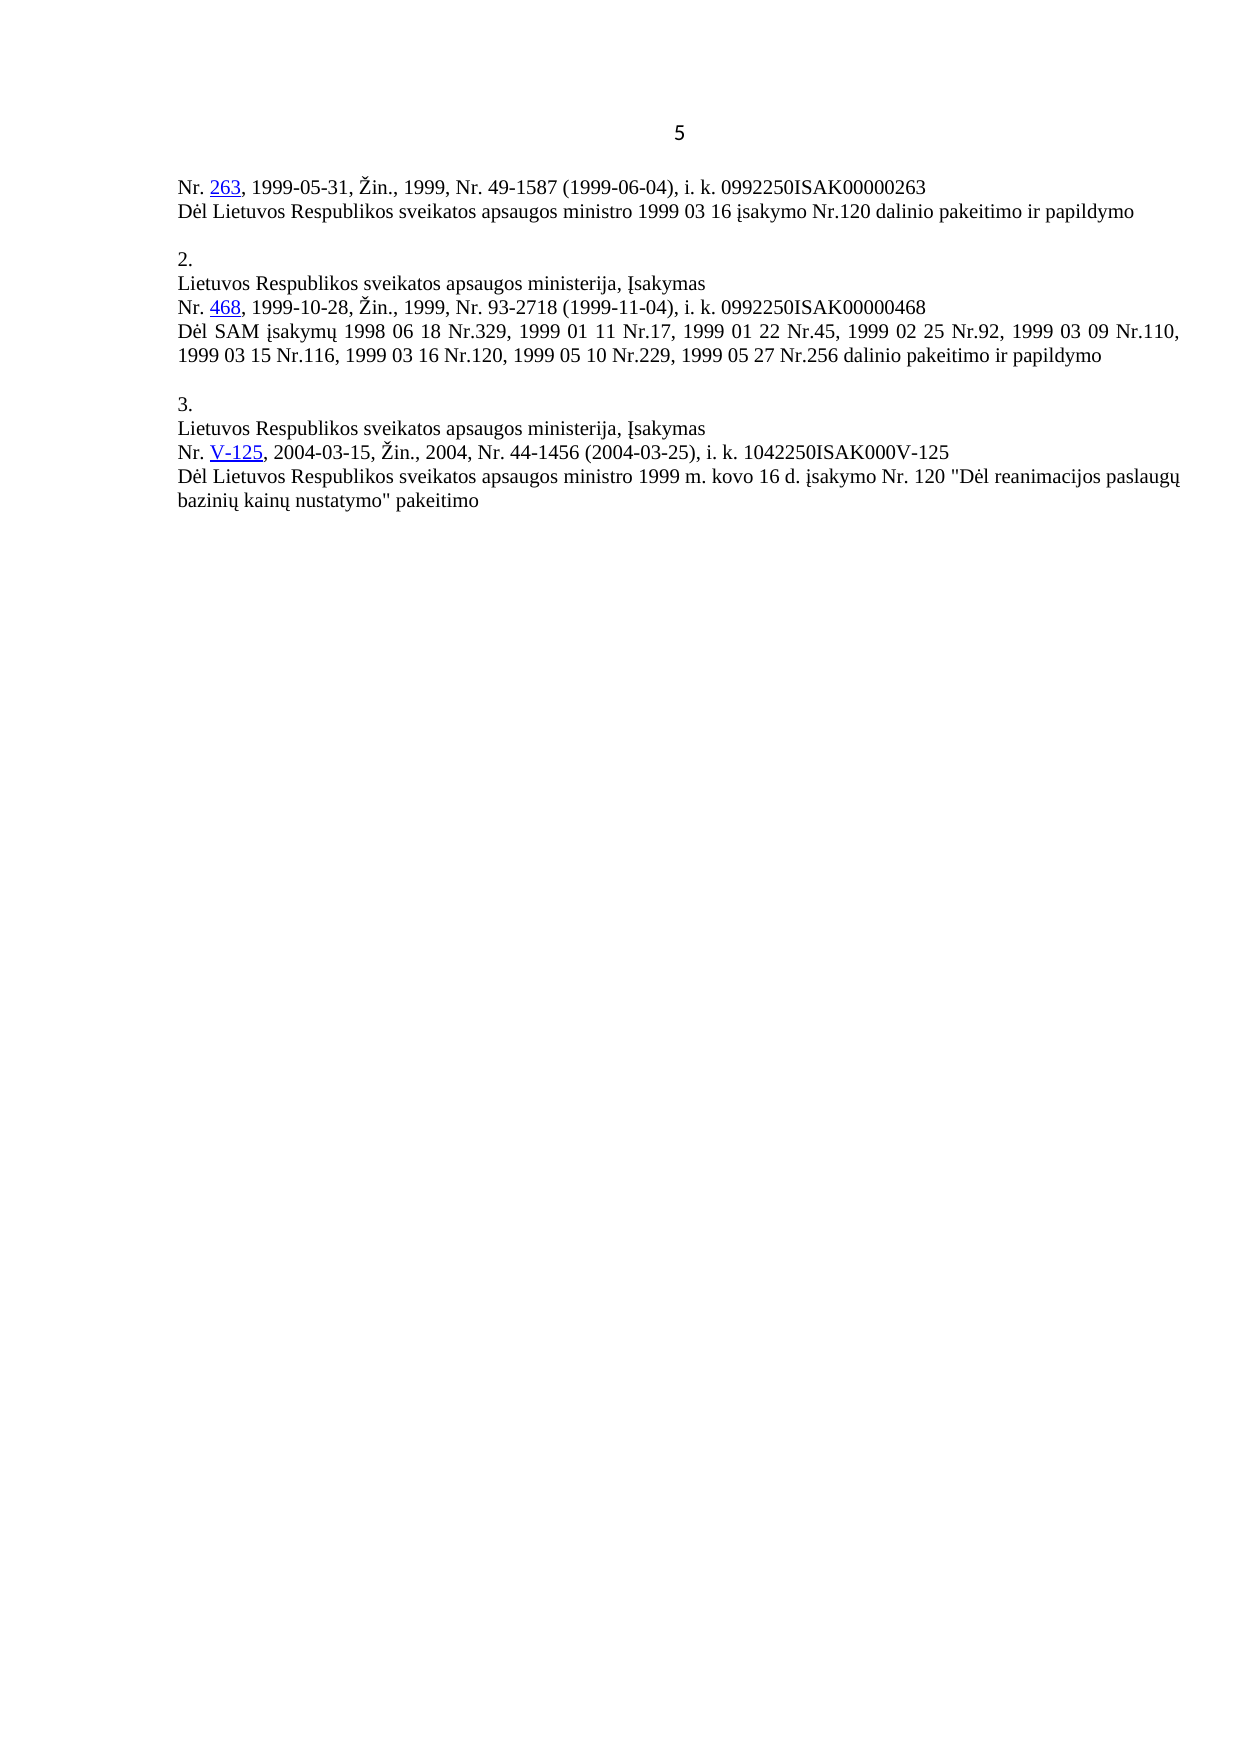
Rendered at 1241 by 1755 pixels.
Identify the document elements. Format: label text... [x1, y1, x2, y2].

text Lietuvos Respublikos sveikatos apsaugos ministerija, Įsakymas [177, 271, 1181, 295]
text 2. [177, 247, 1181, 271]
text Dėl SAM įsakymų 1998 06 18 Nr.329, 1999 01 11 Nr.17, 1999 01 22 Nr.45, 1999 02 25 Nr.92, 1999 03 09 Nr.110, 1999 03 15 Nr.116, 1999 03 16 Nr.120, 1999 05 10 Nr.229, 1999 05 27 Nr.256 dalinio pakeitimo ir papildymo [177, 319, 1181, 367]
text Nr. 468, 1999-10-28, Žin., 1999, Nr. 93-2718 (1999-11-04), i. k. 0992250ISAK00000468 [177, 295, 1181, 319]
text Lietuvos Respublikos sveikatos apsaugos ministerija, Įsakymas [177, 416, 1181, 439]
text Dėl Lietuvos Respublikos sveikatos apsaugos ministro 1999 03 16 įsakymo Nr.120 dalinio pakeitimo ir papildymo [177, 199, 1181, 223]
text 3. [177, 391, 1181, 416]
text Nr. 263, 1999-05-31, Žin., 1999, Nr. 49-1587 (1999-06-04), i. k. 0992250ISAK00000263 [177, 175, 1181, 199]
text Nr. V-125, 2004-03-15, Žin., 2004, Nr. 44-1456 (2004-03-25), i. k. 1042250ISAK000V-125 [177, 439, 1181, 464]
text Dėl Lietuvos Respublikos sveikatos apsaugos ministro 1999 m. kovo 16 d. įsakymo Nr. 120 "Dėl reanimacijos paslaugų bazinių kainų nustatymo" pakeitimo [177, 464, 1181, 512]
